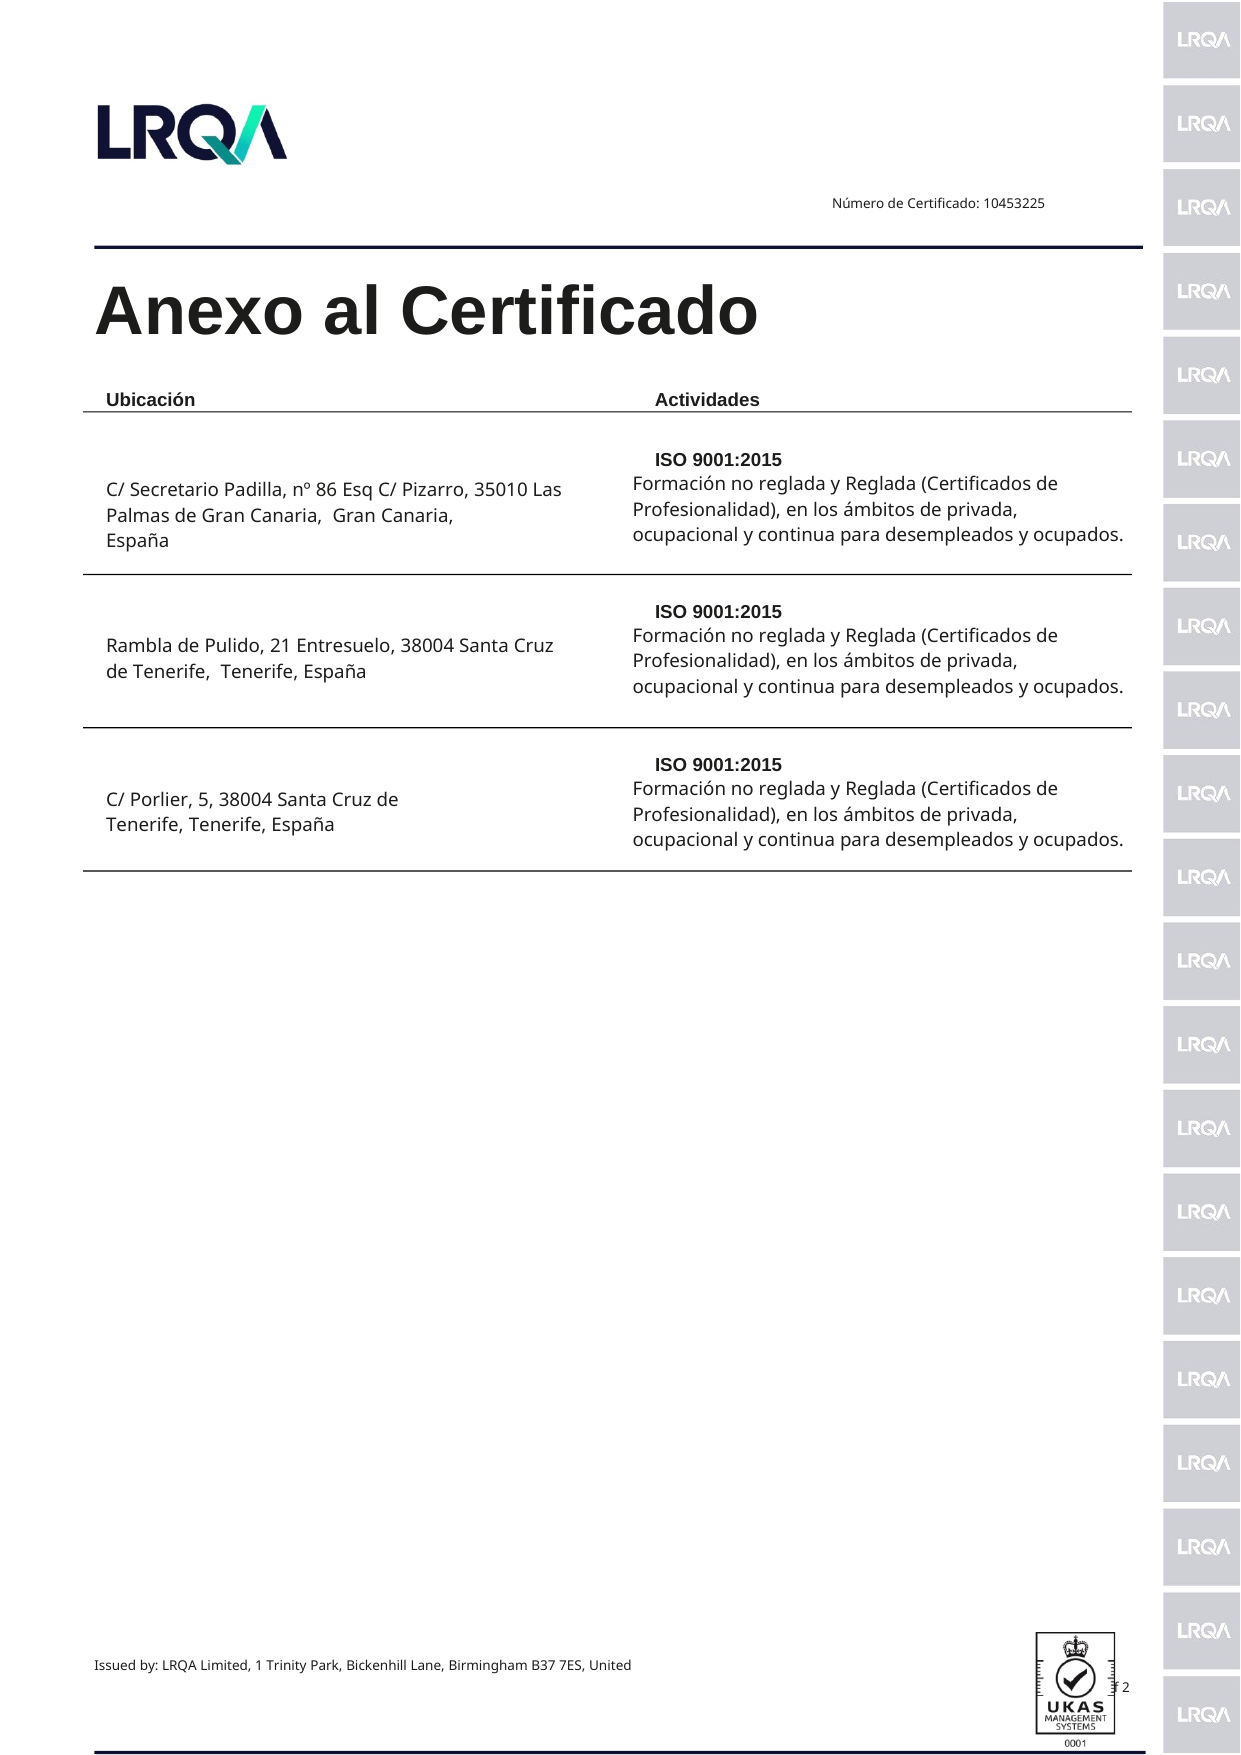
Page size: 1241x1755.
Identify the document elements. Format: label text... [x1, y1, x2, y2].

text Número de Certificado: 10453225 [832, 194, 1161, 213]
subtitle ISO 9001:2015 [655, 601, 1161, 622]
subtitle Formación no reglada y Reglada (Certificados de Profesionalidad), en los ámbitos de privada, ocupacional y continua para desempleados y ocupados. [632, 775, 1127, 852]
subtitle Formación no reglada y Reglada (Certificados de Profesionalidad), en los ámbitos de privada, ocupacional y continua para desempleados y ocupados. [632, 622, 1127, 699]
subtitle ISO 9001:2015 [655, 449, 1161, 470]
subtitle Ubicación Actividades [106, 388, 1161, 410]
subtitle C/ Secretario Padilla, nº 86 Esq C/ Pizarro, 35010 Las Palmas de Gran Canaria, Gran Canaria, [106, 477, 625, 528]
subtitle ISO 9001:2015 [655, 754, 1161, 775]
text España [106, 528, 625, 553]
subtitle Anexo al Certificado [94, 270, 763, 349]
text Rambla de Pulido, 21 Entresuelo, 38004 Santa Cruz de Tenerife, Tenerife, España [106, 633, 571, 684]
subtitle Formación no reglada y Reglada (Certificados de Profesionalidad), en los ámbitos de privada, ocupacional y continua para desempleados y ocupados. [632, 470, 1127, 547]
text C/ Porlier, 5, 38004 Santa Cruz de Tenerife, Tenerife, España [106, 786, 475, 837]
